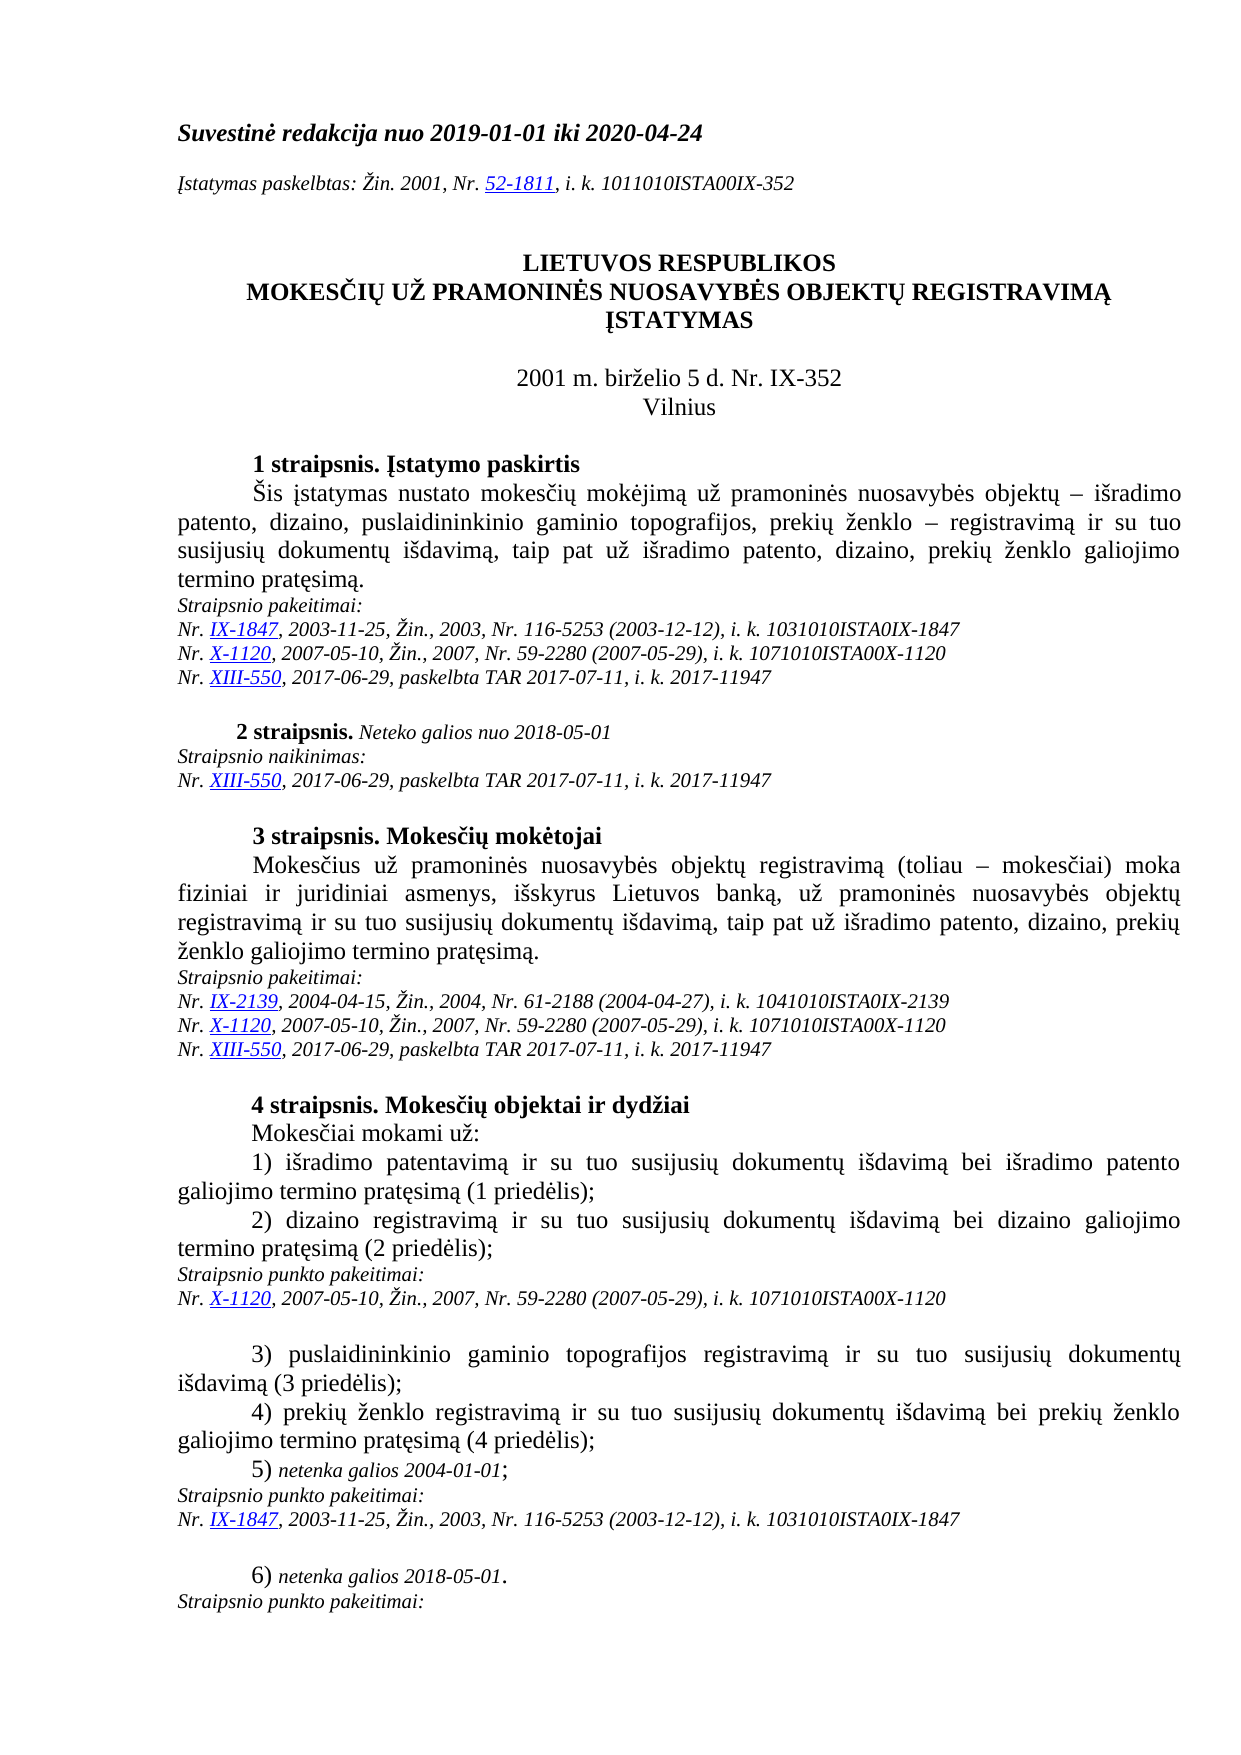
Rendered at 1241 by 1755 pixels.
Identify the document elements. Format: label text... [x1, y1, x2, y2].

text Nr. IX-2139, 2004-04-15, Žin., 2004, Nr. 61-2188 (2004-04-27), i. k. 1041010ISTA0IX-2139 [177, 989, 1181, 1013]
text 3) puslaidininkinio gaminio topografijos registravimą ir su tuo susijusių dokumentų išdavimą (3 priedėlis); [177, 1339, 1181, 1397]
text Šis įstatymas nustato mokesčių mokėjimą už pramoninės nuosavybės objektų – išradimo patento, dizaino, puslaidininkinio gaminio topografijos, prekių ženklo – registravimą ir su tuo susijusių dokumentų išdavimą, taip pat už išradimo patento, dizaino, prekių ženklo galiojimo termino pratęsimą. [177, 478, 1181, 593]
text Nr. X-1120, 2007-05-10, Žin., 2007, Nr. 59-2280 (2007-05-29), i. k. 1071010ISTA00X-1120 [177, 1286, 1181, 1310]
text Nr. X-1120, 2007-05-10, Žin., 2007, Nr. 59-2280 (2007-05-29), i. k. 1071010ISTA00X-1120 [177, 641, 1181, 665]
text 4) prekių ženklo registravimą ir su tuo susijusių dokumentų išdavimą bei prekių ženklo galiojimo termino pratęsimą (4 priedėlis); [177, 1397, 1181, 1454]
text Nr. XIII-550, 2017-06-29, paskelbta TAR 2017-07-11, i. k. 2017-11947 [177, 768, 1181, 792]
text Įstatymas paskelbtas: Žin. 2001, Nr. 52-1811, i. k. 1011010ISTA00IX-352 [177, 171, 1181, 195]
text Suvestinė redakcija nuo 2019-01-01 iki 2020-04-24 [177, 118, 1181, 147]
text MOKESČIŲ UŽ PRAMONINĖS NUOSAVYBĖS OBJEKTŲ REGISTRAVIMĄ [177, 277, 1181, 305]
text Straipsnio punkto pakeitimai: [177, 1588, 1181, 1613]
text Mokesčiai mokami už: [177, 1118, 1181, 1147]
text Nr. XIII-550, 2017-06-29, paskelbta TAR 2017-07-11, i. k. 2017-11947 [177, 665, 1181, 689]
text Nr. XIII-550, 2017-06-29, paskelbta TAR 2017-07-11, i. k. 2017-11947 [177, 1037, 1181, 1061]
text Mokesčius už pramoninės nuosavybės objektų registravimą (toliau – mokesčiai) moka fiziniai ir juridiniai asmenys, išskyrus Lietuvos banką, už pramoninės nuosavybės objektų registravimą ir su tuo susijusių dokumentų išdavimą, taip pat už išradimo patento, dizaino, prekių ženklo galiojimo termino pratęsimą. [177, 850, 1181, 965]
text 1 straipsnis. Įstatymo paskirtis [177, 449, 1181, 478]
text 1) išradimo patentavimą ir su tuo susijusių dokumentų išdavimą bei išradimo patento galiojimo termino pratęsimą (1 priedėlis); [177, 1147, 1181, 1205]
text 4 straipsnis. Mokesčių objektai ir dydžiai [177, 1090, 1181, 1118]
text 2) dizaino registravimą ir su tuo susijusių dokumentų išdavimą bei dizaino galiojimo termino pratęsimą (2 priedėlis); [177, 1205, 1181, 1262]
text 2 straipsnis. Neteko galios nuo 2018-05-01 [177, 718, 1181, 744]
text Nr. IX-1847, 2003-11-25, Žin., 2003, Nr. 116-5253 (2003-12-12), i. k. 1031010ISTA0IX-1847 [177, 1507, 1181, 1531]
text Straipsnio pakeitimai: [177, 593, 1181, 617]
text Straipsnio punkto pakeitimai: [177, 1262, 1181, 1286]
text 2001 m. birželio 5 d. Nr. IX-352 [177, 363, 1181, 392]
text ĮSTATYMAS [177, 305, 1181, 334]
text 6) netenka galios 2018-05-01. [177, 1560, 1181, 1588]
text LIETUVOS RESPUBLIKOS [177, 248, 1181, 277]
text Nr. IX-1847, 2003-11-25, Žin., 2003, Nr. 116-5253 (2003-12-12), i. k. 1031010ISTA0IX-1847 [177, 617, 1181, 641]
text Straipsnio punkto pakeitimai: [177, 1483, 1181, 1507]
text 3 straipsnis. Mokesčių mokėtojai [177, 821, 1181, 850]
text Straipsnio naikinimas: [177, 744, 1181, 768]
text 5) netenka galios 2004-01-01; [177, 1454, 1181, 1483]
text Vilnius [177, 392, 1181, 420]
text Nr. X-1120, 2007-05-10, Žin., 2007, Nr. 59-2280 (2007-05-29), i. k. 1071010ISTA00X-1120 [177, 1013, 1181, 1037]
text Straipsnio pakeitimai: [177, 965, 1181, 989]
